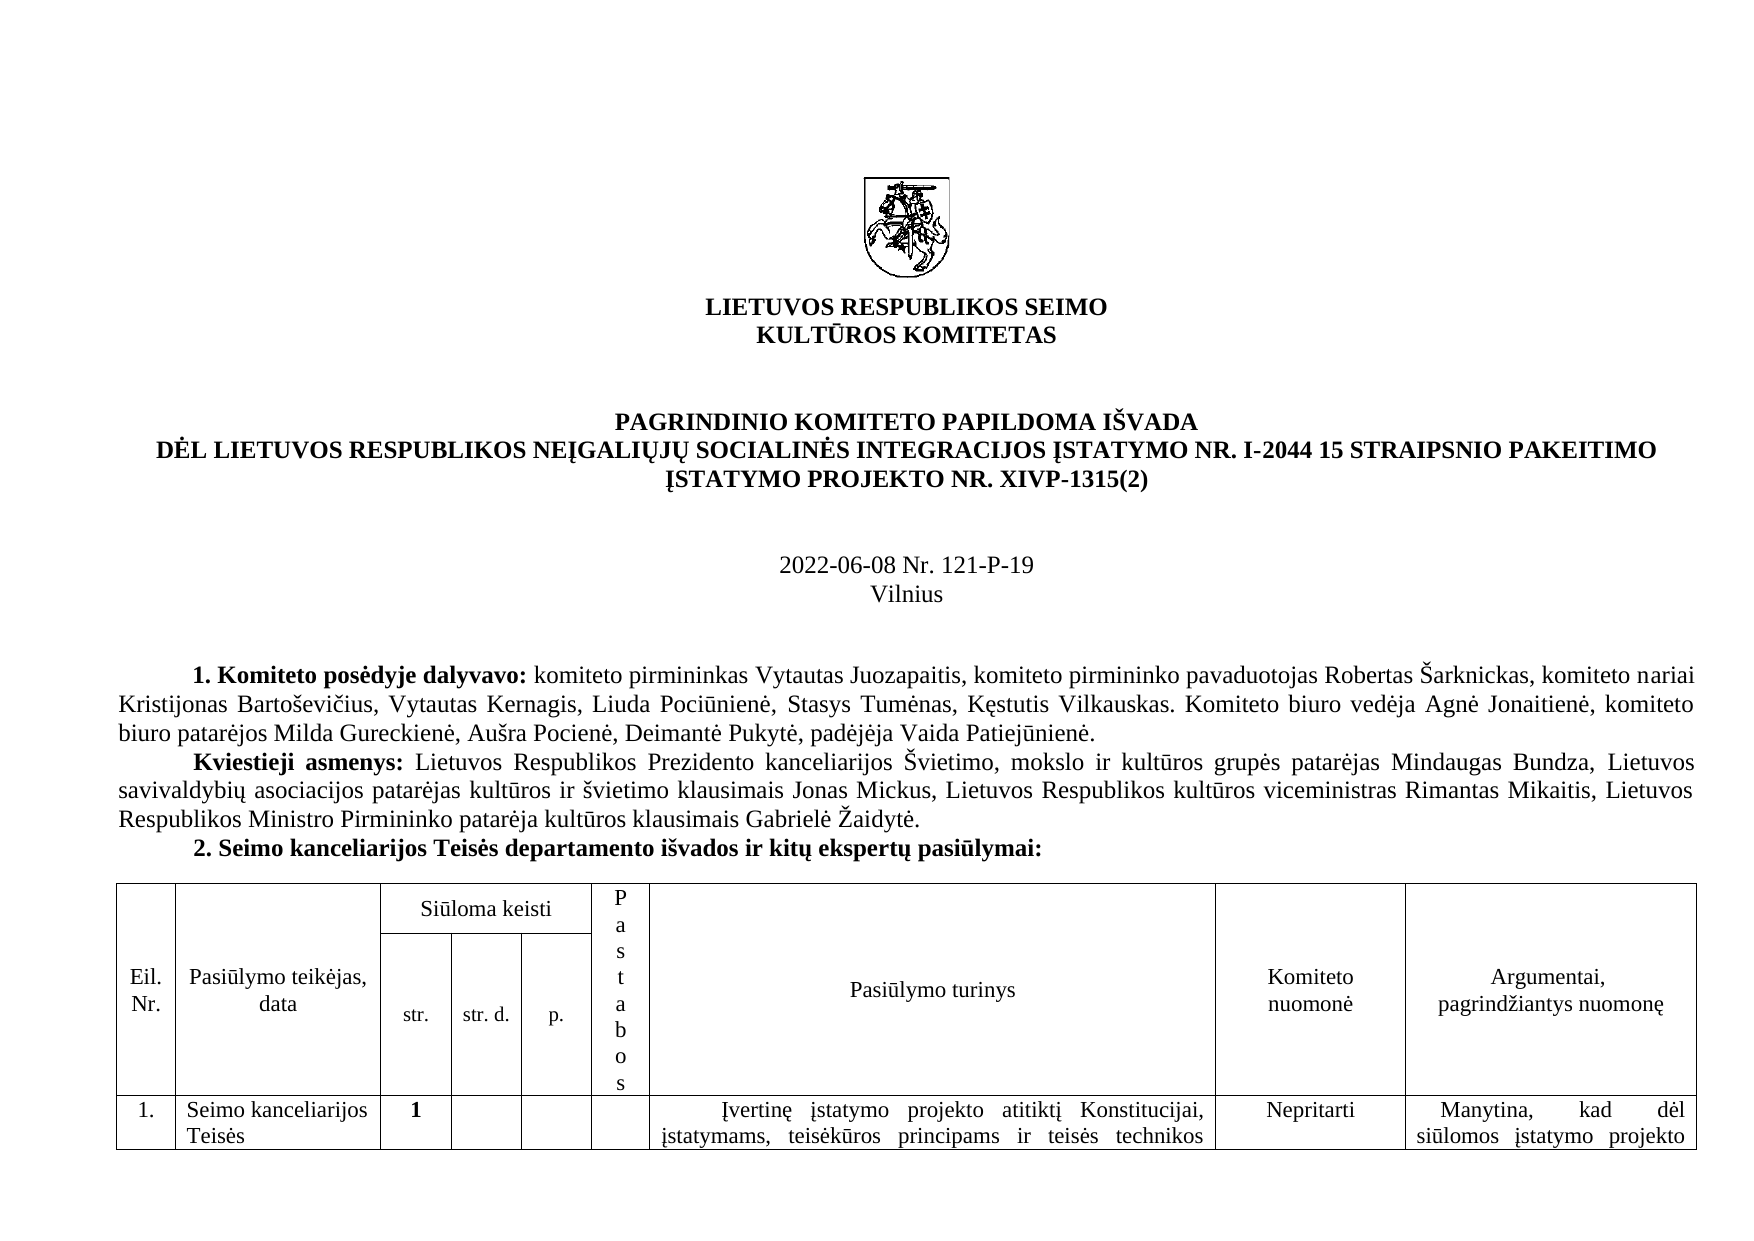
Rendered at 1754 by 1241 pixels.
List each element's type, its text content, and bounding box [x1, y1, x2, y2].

table_cell Įvertinę įstatymo projekto atitiktį Konstitucijai, įstatymams, teisėkūros principams ir teisės technikos [650, 1096, 1215, 1149]
text KULTŪROS KOMITETAS [118, 320, 1695, 349]
table_cell [452, 1096, 521, 1149]
subtitle 2. Seimo kanceliarijos Teisės departamento išvados ir kitų ekspertų pasiūlymai: [118, 833, 1695, 862]
text Kviestieji asmenys: Lietuvos Respublikos Prezidento kanceliarijos Švietimo, mokslo ir kultūros grupės patarėjas Mindaugas Bundza, Lietuvos savivaldybių asociacijos patarėjas kultūros ir švietimo klausimais Jonas Mickus, Lietuvos Respublikos kultūros viceministras Rimantas Mikaitis, Lietuvos Respublikos Ministro Pirmininko patarėja kultūros klausimais Gabrielė Žaidytė. [118, 747, 1695, 833]
table_header Pasiūlymo teikėjas, data [176, 884, 380, 1095]
table_cell p. [522, 934, 591, 1095]
table_header Argumentai, pagrindžiantys nuomonę [1406, 884, 1696, 1095]
text Vilnius [118, 579, 1695, 608]
table_cell Nepritarti [1216, 1096, 1405, 1149]
table_cell 1. [117, 1096, 175, 1149]
text 1. Komiteto posėdyje dalyvavo: komiteto pirmininkas Vytautas Juozapaitis, komiteto pirmininko pavaduotojas Robertas Šarknickas, komiteto nariai Kristijonas Bartoševičius, Vytautas Kernagis, Liuda Pociūnienė, Stasys Tumėnas, Kęstutis Vilkauskas. Komiteto biuro vedėja Agnė Jonaitienė, komiteto biuro patarėjos Milda Gureckienė, Aušra Pocienė, Deimantė Pukytė, padėjėja Vaida Patiejūnienė. [118, 661, 1695, 747]
table_header Pastabos [592, 884, 649, 1095]
table_header Komiteto nuomonė [1216, 884, 1405, 1095]
subtitle PAGRINDINIO KOMITETO PAPILDOMA IŠVADA [118, 407, 1695, 435]
table_header Siūloma keisti [381, 884, 591, 932]
table_cell 1 [381, 1096, 451, 1149]
table_cell Manytina, kad dėl siūlomos įstatymo projekto [1406, 1096, 1696, 1149]
table_cell [592, 1096, 649, 1149]
subtitle DĖL LIETUVOS RESPUBLIKOS NEĮGALIŲJŲ SOCIALINĖS INTEGRACIJOS ĮSTATYMO NR. I-2044 15 STRAIPSNIO PAKEITIMO ĮSTATYMO PROJEKTO NR. XIVP-1315(2) [118, 435, 1695, 493]
table_cell str. [381, 934, 451, 1095]
text LIETUVOS RESPUBLIKOS SEIMO [118, 292, 1695, 320]
table_cell [522, 1096, 591, 1149]
table_cell Seimo kanceliarijos Teisės [176, 1096, 380, 1149]
table_cell str. d. [452, 934, 521, 1095]
table_header Pasiūlymo turinys [650, 884, 1215, 1095]
text 2022-06-08 Nr. 121-P-19 [118, 550, 1695, 579]
table_header Eil. Nr. [117, 884, 175, 1095]
